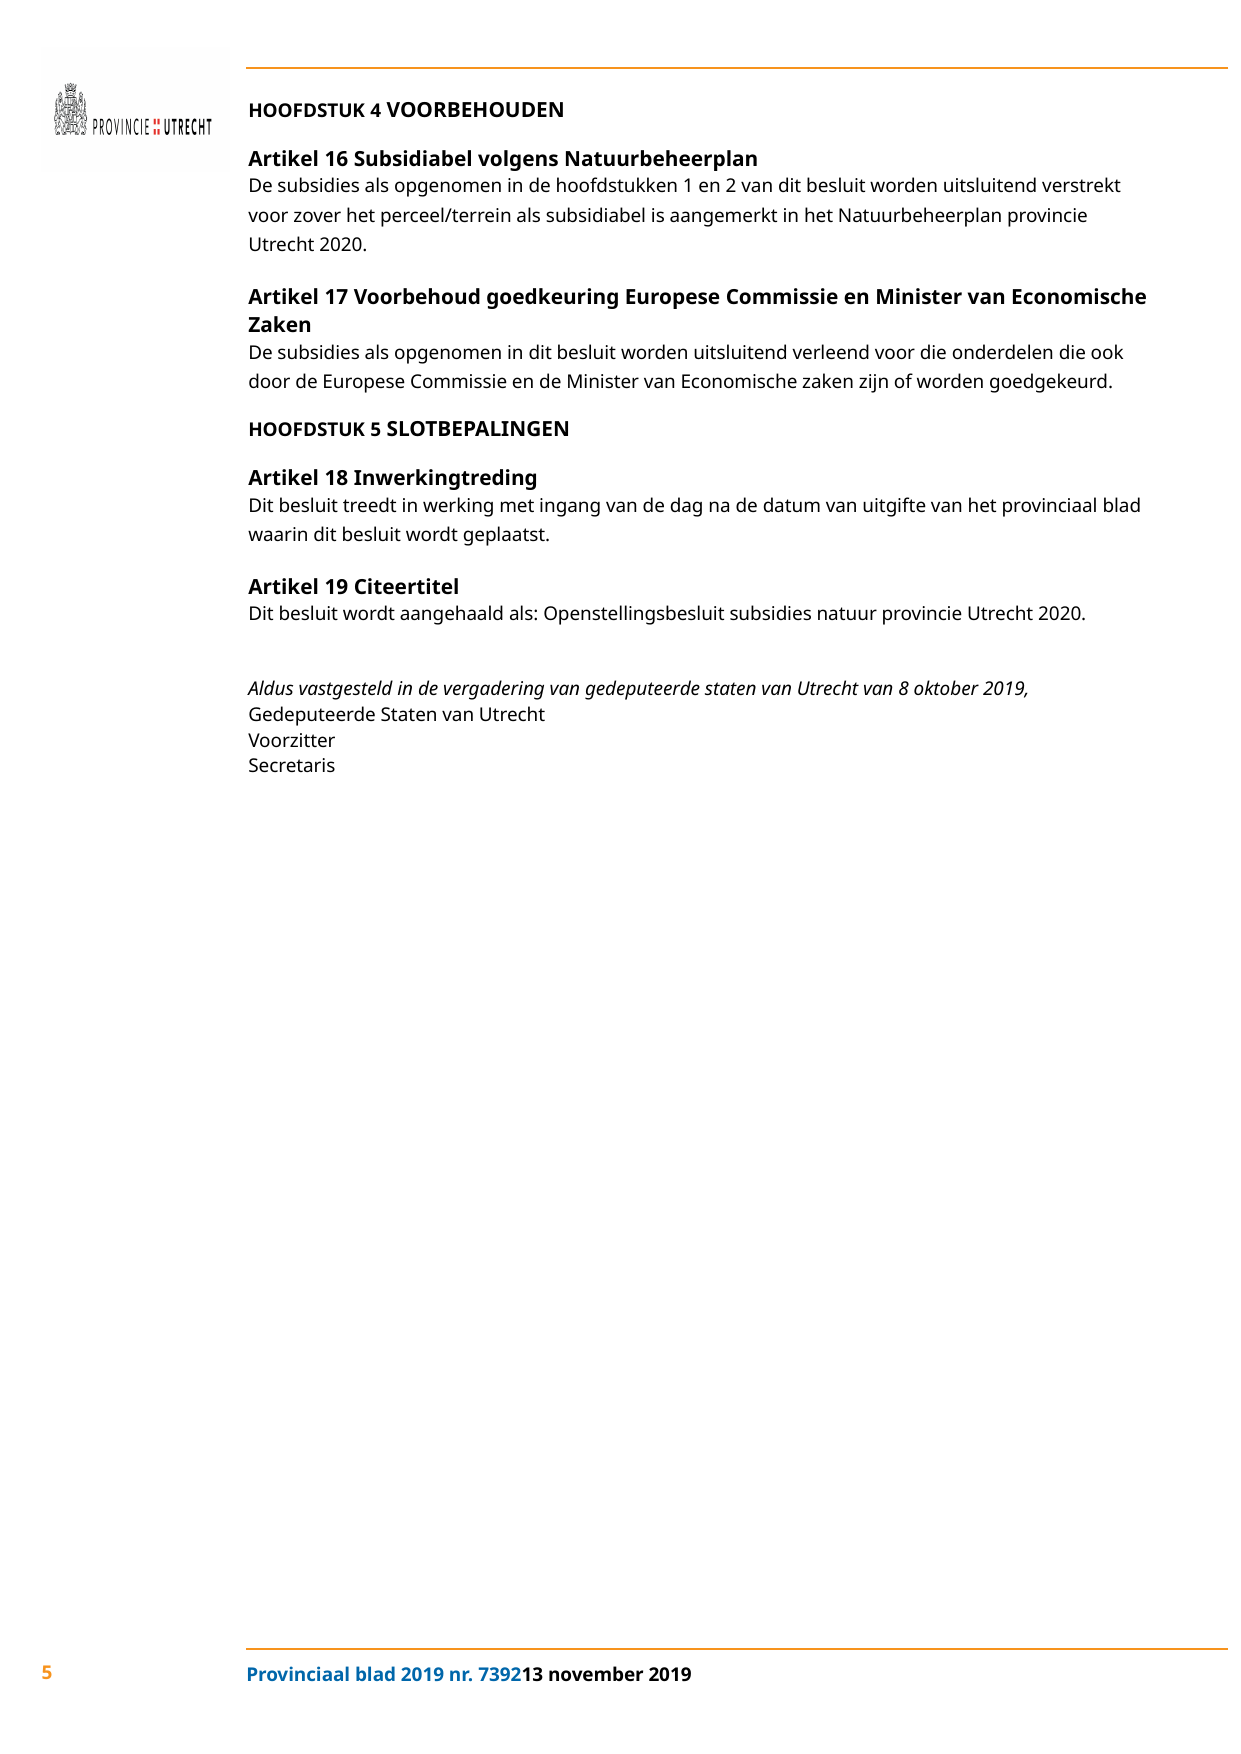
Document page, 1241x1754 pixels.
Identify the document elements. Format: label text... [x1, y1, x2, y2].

text Secretaris [248, 753, 1152, 778]
text Artikel 17 Voorbehoud goedkeuring Europese Commissie en Minister van Economische Zaken [248, 282, 1152, 339]
picture [41, 47, 231, 172]
text Artikel 16 Subsidiabel volgens Natuurbeheerplan [248, 144, 1152, 172]
text Gedeputeerde Staten van Utrecht [248, 701, 1152, 727]
text Dit besluit wordt aangehaald als: Openstellingsbesluit subsidies natuur provincie Utrecht 2020. [248, 600, 1152, 626]
text HOOFDSTUK 4 VOORBEHOUDEN [248, 95, 1152, 123]
text De subsidies als opgenomen in dit besluit worden uitsluitend verleend voor die onderdelen die ook door de Europese Commissie en de Minister van Economische zaken zijn of worden goedgekeurd. [248, 339, 1152, 394]
text Artikel 19 Citeertitel [248, 572, 1152, 600]
text Voorzitter [248, 727, 1152, 753]
text De subsidies als opgenomen in de hoofdstukken 1 en 2 van dit besluit worden uitsluitend verstrekt voor zover het perceel/terrein als subsidiabel is aangemerkt in het Natuurbeheerplan provincie Utrecht 2020. [248, 172, 1152, 257]
text Dit besluit treedt in werking met ingang van de dag na de datum van uitgifte van het provinciaal blad waarin dit besluit wordt geplaatst. [248, 492, 1152, 547]
text HOOFDSTUK 5 SLOTBEPALINGEN [248, 414, 1152, 443]
text Artikel 18 Inwerkingtreding [248, 463, 1152, 492]
text Aldus vastgesteld in de vergadering van gedeputeerde staten van Utrecht van 8 oktober 2019, [248, 676, 1152, 701]
